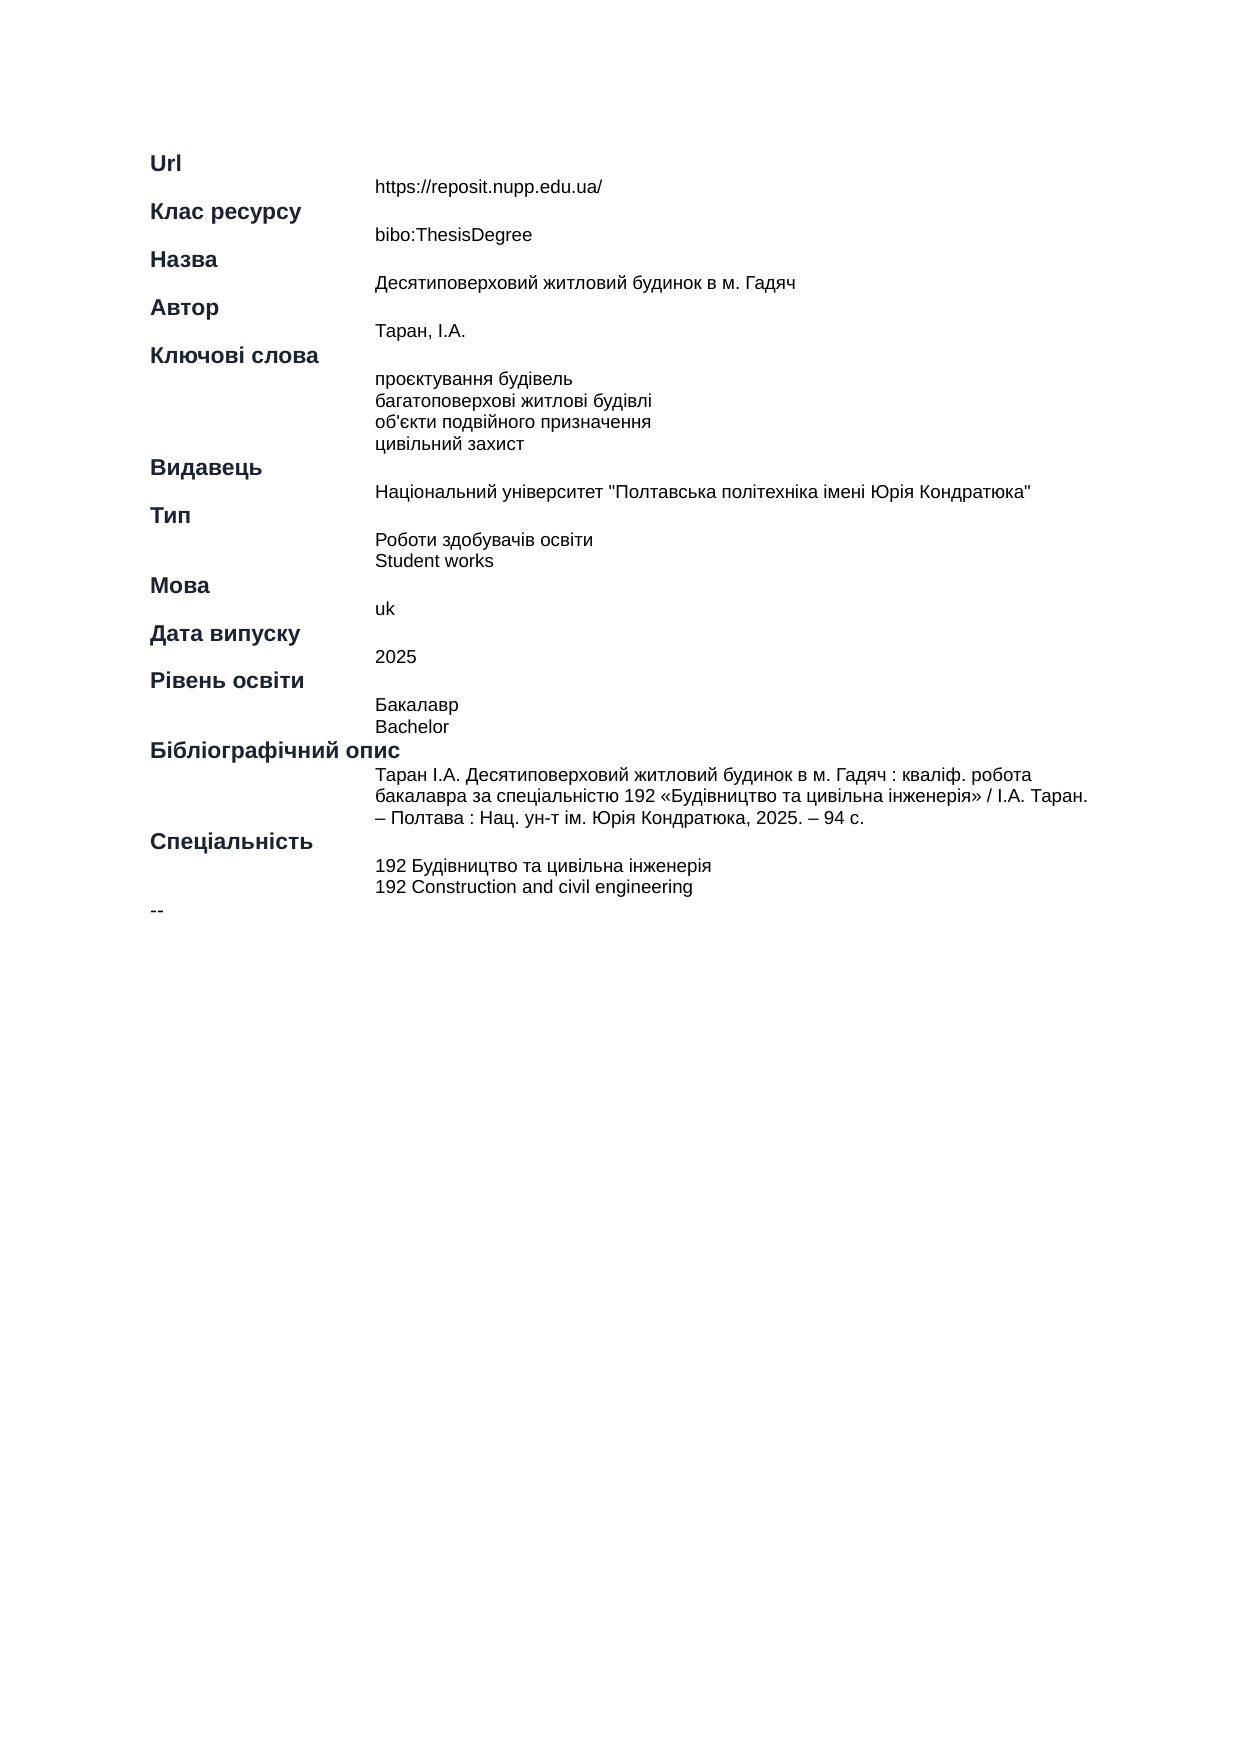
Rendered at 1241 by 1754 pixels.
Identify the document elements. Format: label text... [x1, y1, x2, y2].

text Спеціальність [150, 828, 1090, 854]
text https://reposit.nupp.edu.ua/ [375, 176, 1090, 198]
text Бібліографічний опис [150, 737, 1090, 763]
text 2025 [375, 646, 1090, 667]
text Десятиповерховий житловий будинок в м. Гадяч [375, 272, 1090, 294]
text -- [150, 897, 1090, 921]
text Автор [150, 294, 1090, 320]
text Таран, І.А. [375, 320, 1090, 342]
text Таран І.А. Десятиповерховий житловий будинок в м. Гадяч : кваліф. робота бакалавра за спеціальністю 192 «Будівництво та цивільна інженерія» / І.А. Таран. – Полтава : Нац. ун-т ім. Юрія Кондратюка, 2025. – 94 с. [375, 763, 1090, 828]
text Бакалавр [375, 694, 1090, 715]
text Клас ресурсу [150, 198, 1090, 224]
text Назва [150, 246, 1090, 272]
text Національний університет "Полтавська політехніка імені Юрія Кондратюка" [375, 481, 1090, 502]
text Роботи здобувачів освіти [375, 528, 1090, 550]
text 192 Construction and civil engineering [375, 876, 1090, 897]
text багатоповерхові житлові будівлі [375, 389, 1090, 411]
text Ключові слова [150, 342, 1090, 368]
text цивільний захист [375, 433, 1090, 454]
text Дата випуску [150, 619, 1090, 646]
text Рівень освіти [150, 667, 1090, 694]
text Student works [375, 550, 1090, 572]
text об'єкти подвійного призначення [375, 411, 1090, 433]
text uk [375, 598, 1090, 619]
text Мова [150, 572, 1090, 598]
text 192 Будівництво та цивільна інженерія [375, 854, 1090, 876]
text Url [150, 150, 1090, 176]
text Видавець [150, 454, 1090, 481]
text Тип [150, 502, 1090, 528]
text Bachelor [375, 715, 1090, 737]
text проєктування будівель [375, 368, 1090, 389]
text bibo:ThesisDegree [375, 224, 1090, 246]
